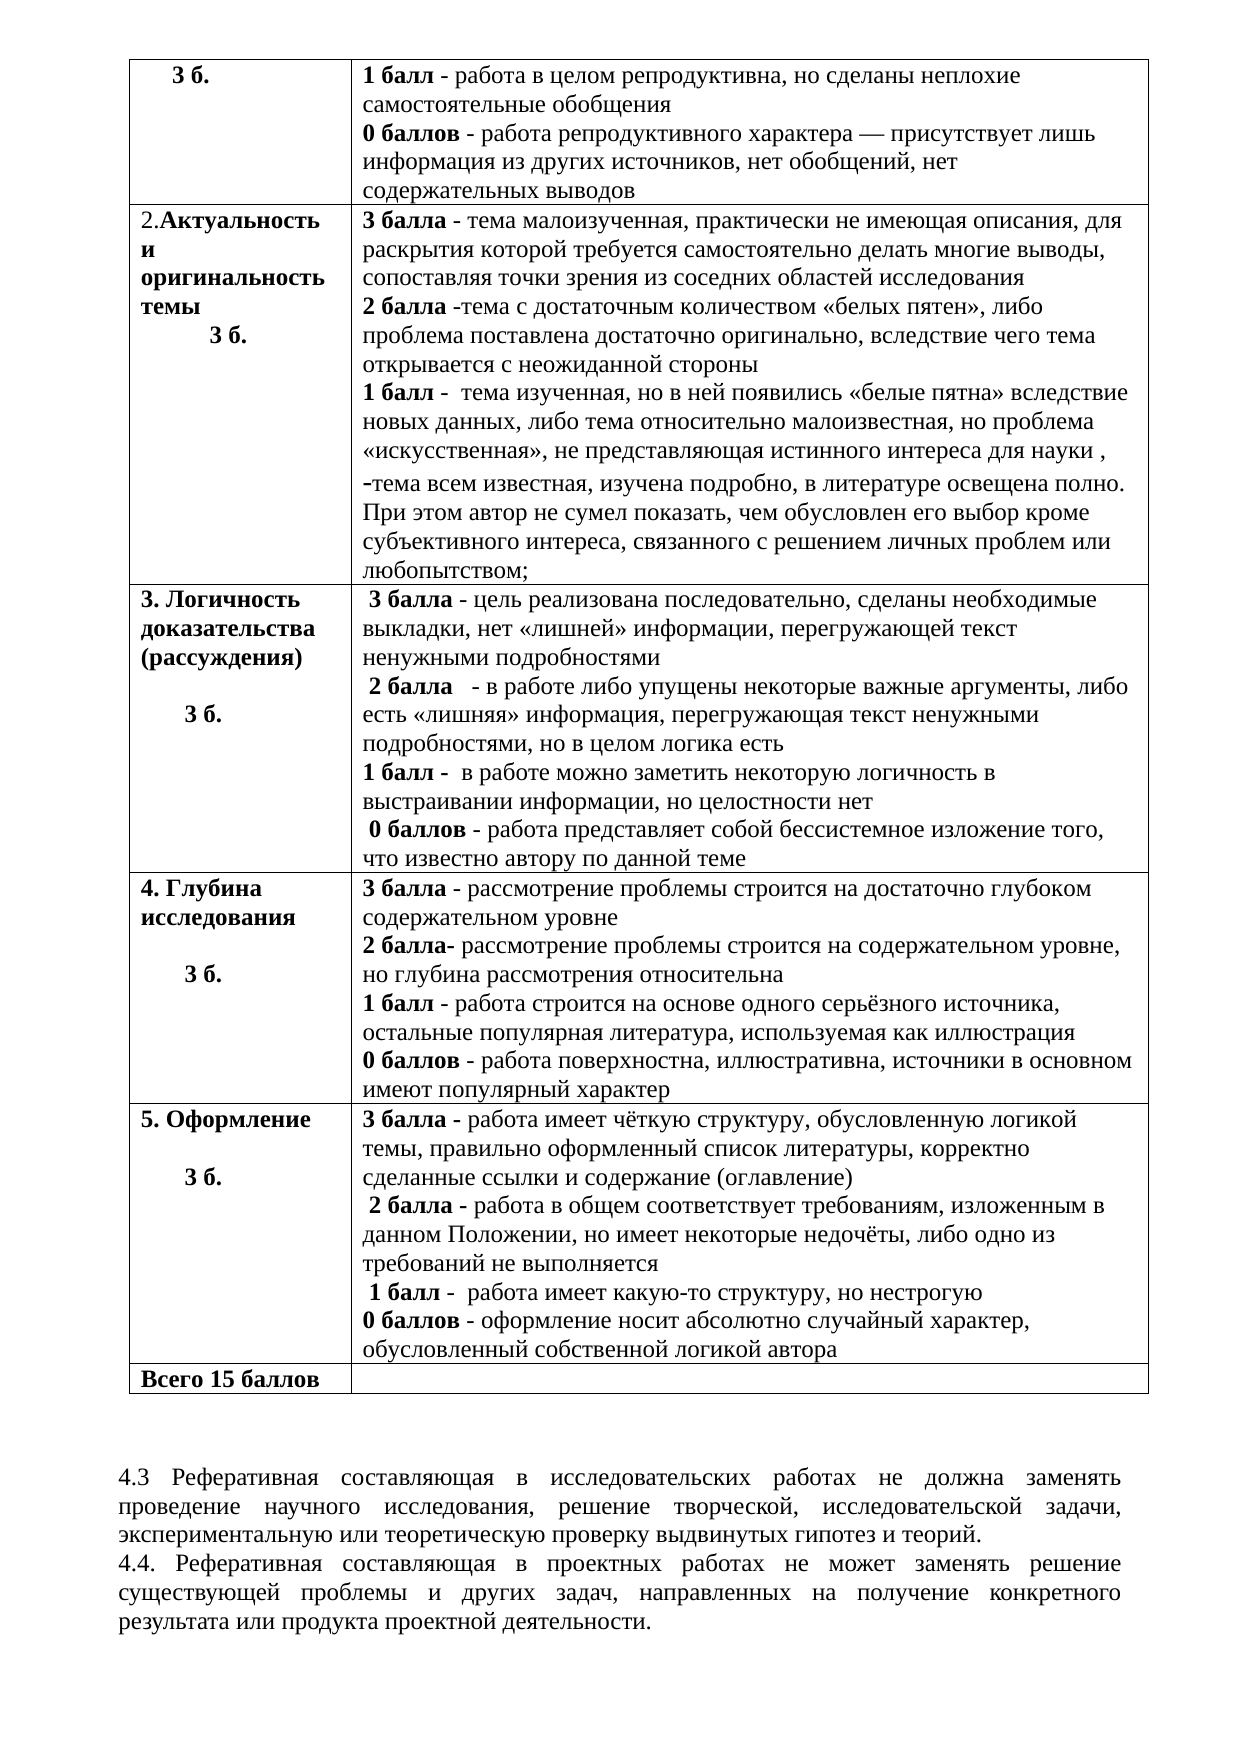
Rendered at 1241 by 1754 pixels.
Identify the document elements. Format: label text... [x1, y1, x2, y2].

table_cell 3 б. [130, 60, 351, 204]
text 4.3 Реферативная составляющая в исследовательских работах не должна заменять проведение научного исследования, решение творческой, исследовательской задачи, экспериментальную или теоретическую проверку выдвинутых гипотез и теорий. [118, 1462, 1122, 1548]
table_cell 3. Логичность доказательства (рассуждения) 3 б. [130, 585, 351, 872]
table_cell Всего 15 баллов [130, 1364, 351, 1393]
table_cell 3 балла - цель реализована последовательно, сделаны необходимые выкладки, нет «лишней» информации, перегружающей текст ненужными подробностями 2 балла - в работе либо упущены некоторые важные аргументы, либо есть «лишняя» информация, перегружающая текст ненужными подробностями, но в целом логика есть 1 балл - в работе можно заметить некоторую логичность в выстраивании информации, но целостности нет 0 баллов - работа представляет собой бессистемное изложение того, что известно автору по данной теме [352, 585, 1148, 872]
table_cell [352, 1364, 1148, 1393]
table_cell 3 балла - тема малоизученная, практически не имеющая описания, для раскрытия которой требуется самостоятельно делать многие выводы, сопоставляя точки зрения из соседних областей исследования 2 балла -тема с достаточным количеством «белых пятен», либо проблема поставлена достаточно оригинально, вследствие чего тема открывается с неожиданной стороны 1 балл - тема изученная, но в ней появились «белые пятна» вследствие новых данных, либо тема относительно малоизвестная, но проблема «искусственная», не представляющая истинного интереса для науки , тема всем известная, изучена подробно, в литературе освещена полно. При этом автор не сумел показать, чем обусловлен его выбор кроме субъективного интереса, связанного с решением личных проблем или любопытством; [352, 205, 1148, 583]
table_cell 1 балл - работа в целом репродуктивна, но сделаны неплохие самостоятельные обобщения 0 баллов - работа репродуктивного характера — присутствует лишь информация из других источников, нет обобщений, нет содержательных выводов [352, 60, 1148, 204]
table_cell 2.Актуальность и оригинальность темы 3 б. [130, 205, 351, 583]
table_cell 4. Глубина исследования 3 б. [130, 873, 351, 1103]
table_cell 5. Оформление 3 б. [130, 1104, 351, 1363]
text 4.4. Реферативная составляющая в проектных работах не может заменять решение существующей проблемы и других задач, направленных на получение конкретного результата или продукта проектной деятельности. [118, 1548, 1122, 1634]
table_cell 3 балла - работа имеет чёткую структуру, обусловленную логикой темы, правильно оформленный список литературы, корректно сделанные ссылки и содержание (оглавление) 2 балла - работа в общем соответствует требованиям, изложенным в данном Положении, но имеет некоторые недочёты, либо одно из требований не выполняется 1 балл - работа имеет какую-то структуру, но нестрогую 0 баллов - оформление носит абсолютно случайный характер, обусловленный собственной логикой автора [352, 1104, 1148, 1363]
table_cell 3 балла - рассмотрение проблемы строится на достаточно глубоком содержательном уровне 2 балла- рассмотрение проблемы строится на содержательном уровне, но глубина рассмотрения относительна 1 балл - работа строится на основе одного серьёзного источника, остальные популярная литература, используемая как иллюстрация 0 баллов - работа поверхностна, иллюстративна, источники в основном имеют популярный характер [352, 873, 1148, 1103]
